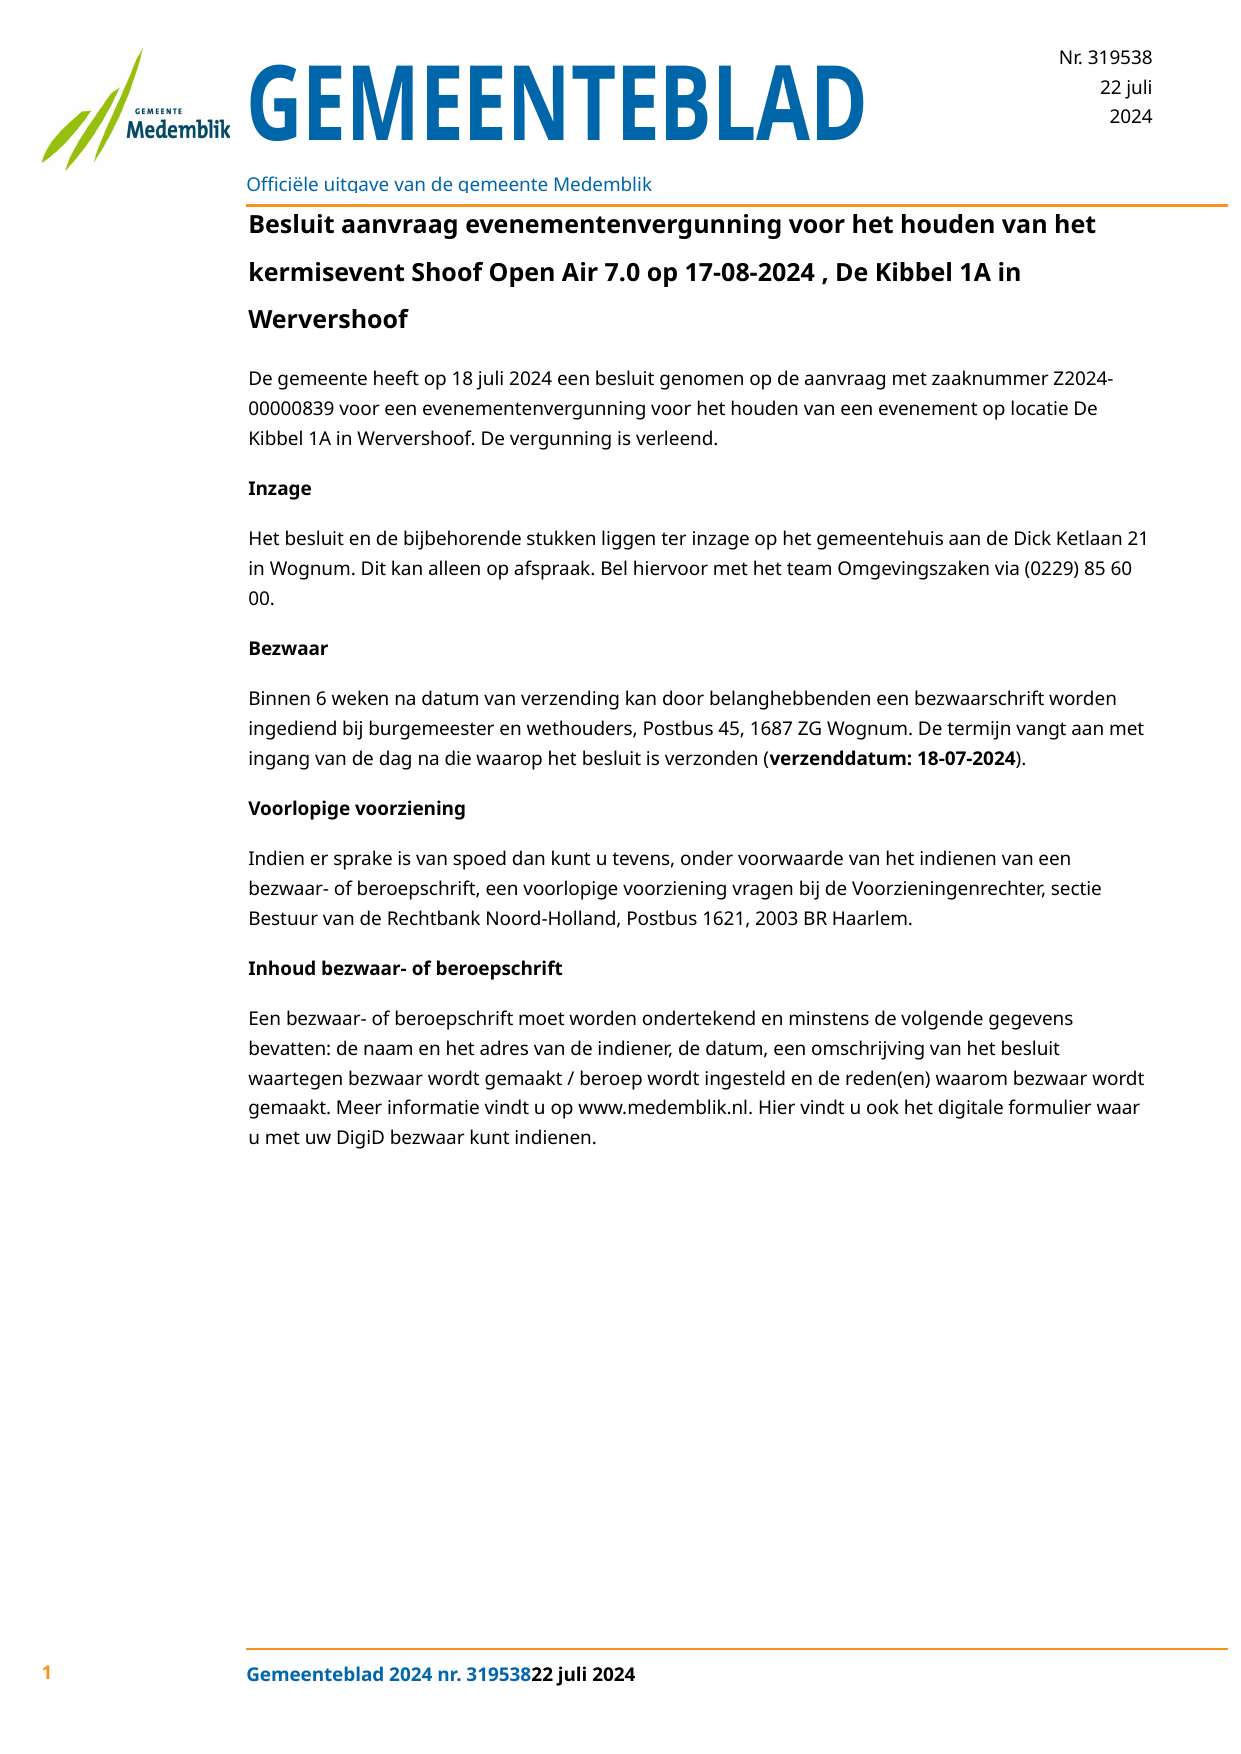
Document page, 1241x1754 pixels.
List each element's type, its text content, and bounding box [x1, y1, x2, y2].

text Het besluit en de bijbehorende stukken liggen ter inzage op het gemeentehuis aan de Dick Ketlaan 21 in Wognum. Dit kan alleen op afspraak. Bel hiervoor met het team Omgevingszaken via (0229) 85 60 00. [248, 526, 1152, 610]
text Binnen 6 weken na datum van verzending kan door belanghebbenden een bezwaarschrift worden ingediend bij burgemeester en wethouders, Postbus 45, 1687 ZG Wognum. De termijn vangt aan met ingang van de dag na die waarop het besluit is verzonden (verzenddatum: 18-07-2024). [248, 686, 1152, 770]
text Voorlopige voorziening [248, 795, 1152, 821]
text Inzage [248, 475, 1152, 501]
picture [41, 47, 231, 172]
text Indien er sprake is van spoed dan kunt u tevens, onder voorwaarde van het indienen van een bezwaar- of beroepschrift, een voorlopige voorziening vragen bij de Voorzieningenrechter, sectie Bestuur van de Rechtbank Noord-Holland, Postbus 1621, 2003 BR Haarlem. [248, 846, 1152, 930]
text Bezwaar [248, 635, 1152, 661]
text Besluit aanvraag evenementenvergunning voor het houden van het kermisevent Shoof Open Air 7.0 op 17-08-2024 , De Kibbel 1A in Wervershoof [248, 207, 1152, 336]
text Een bezwaar- of beroepschrift moet worden ondertekend en minstens de volgende gegevens bevatten: de naam en het adres van de indiener, de datum, een omschrijving van het besluit waartegen bezwaar wordt gemaakt / beroep wordt ingesteld en de reden(en) waarom bezwaar wordt gemaakt. Meer informatie vindt u op www.medemblik.nl. Hier vindt u ook het digitale formulier waar u met uw DigiD bezwaar kunt indienen. [248, 1006, 1152, 1149]
text Inhoud bezwaar- of beroepschrift [248, 955, 1152, 981]
text De gemeente heeft op 18 juli 2024 een besluit genomen op de aanvraag met zaaknummer Z2024-00000839 voor een evenementenvergunning voor het houden van een evenement op locatie De Kibbel 1A in Wervershoof. De vergunning is verleend. [248, 366, 1152, 450]
